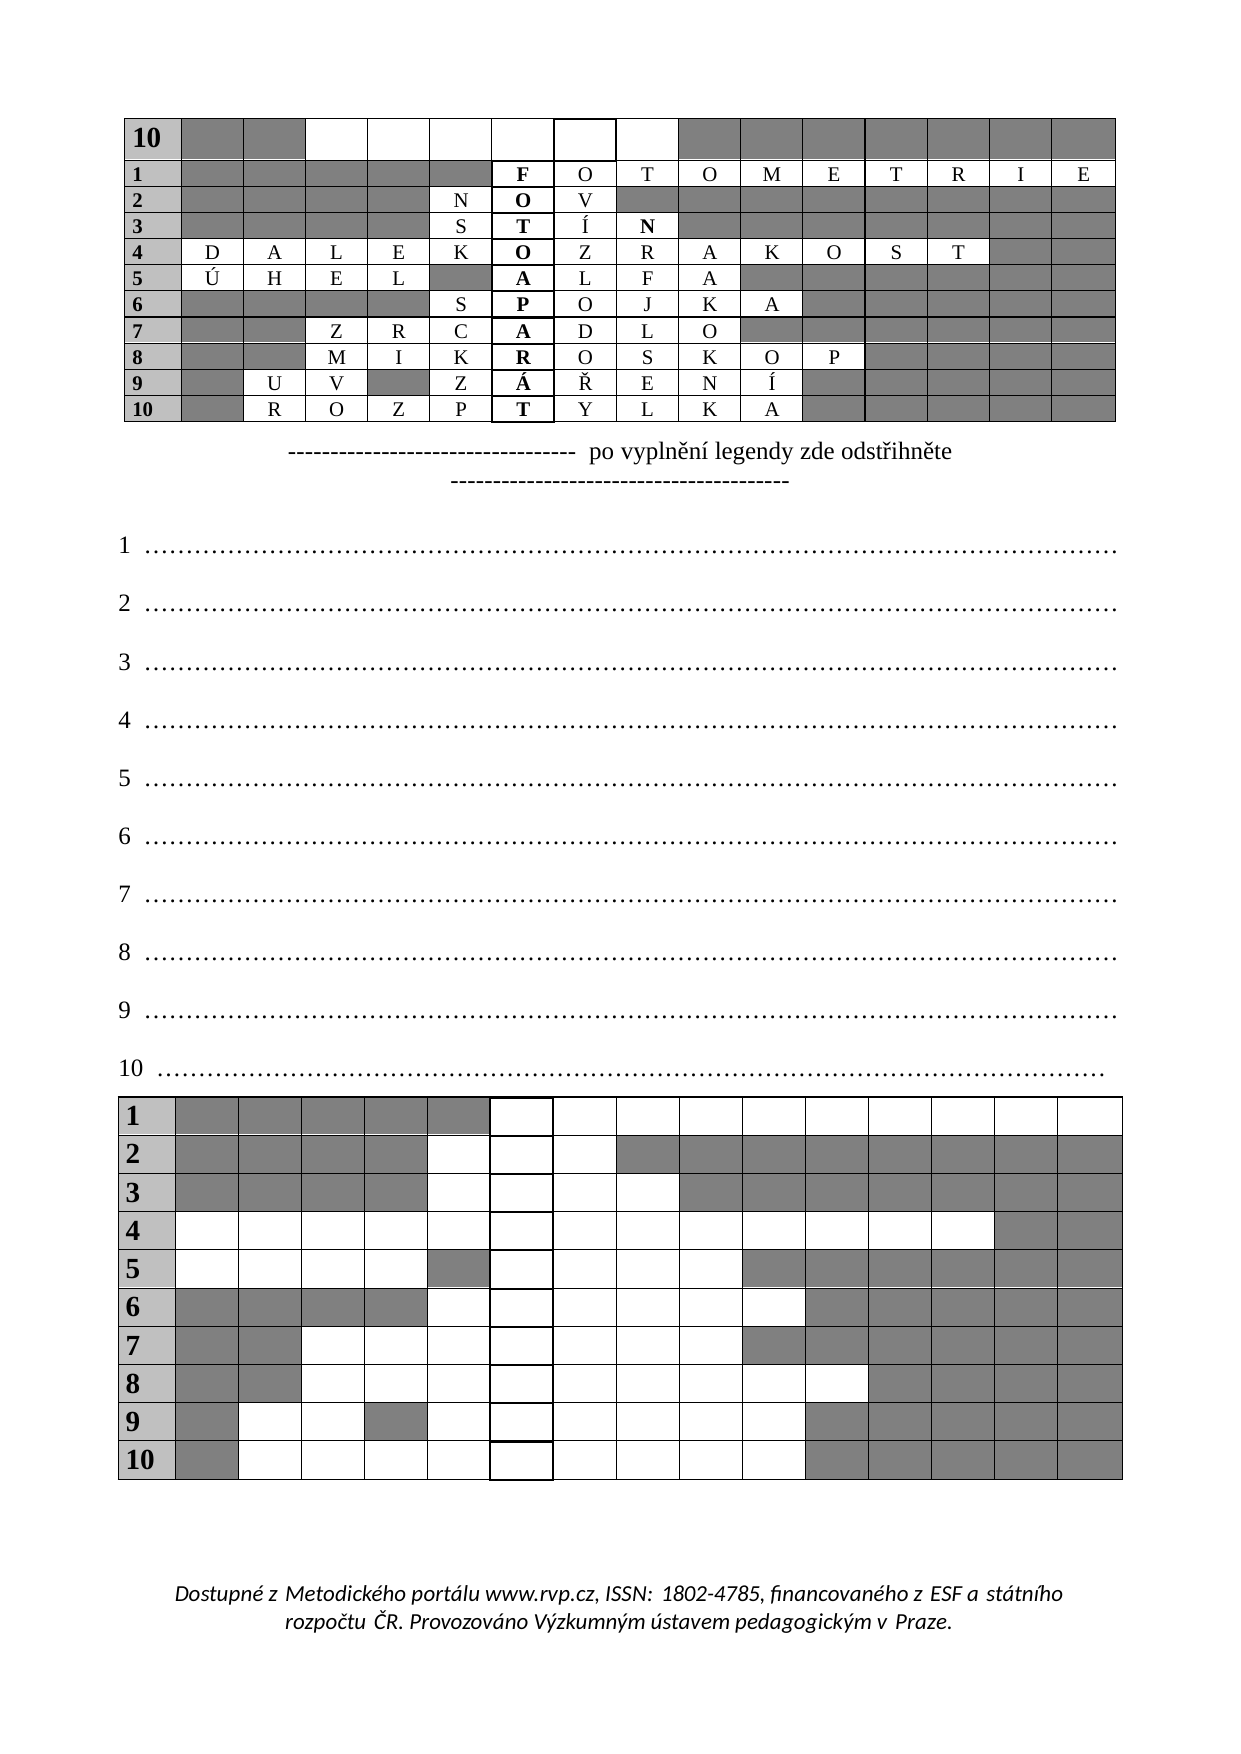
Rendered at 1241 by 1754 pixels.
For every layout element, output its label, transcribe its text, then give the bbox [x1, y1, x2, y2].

table_cell [428, 1327, 489, 1364]
text 1 ……………………………………………………………………………………………………… [118, 530, 1122, 559]
table_cell [928, 119, 989, 159]
table_cell R [244, 396, 305, 421]
table_cell [176, 1136, 238, 1173]
table_header [995, 1098, 1057, 1134]
table_cell [680, 1441, 742, 1479]
table_cell A [679, 265, 740, 290]
table_cell [990, 344, 1051, 369]
table_cell [428, 1441, 489, 1479]
table_header [932, 1098, 994, 1134]
table_cell [554, 1212, 616, 1249]
table_cell R [928, 161, 989, 186]
table_cell [741, 318, 802, 342]
table_cell 7 [119, 1327, 175, 1364]
table_cell [491, 1213, 552, 1249]
text 5 ……………………………………………………………………………………………………… [118, 763, 1122, 792]
table_cell [806, 1250, 868, 1287]
table_cell [428, 1365, 489, 1402]
table_cell I [368, 344, 429, 369]
table_cell [806, 1136, 868, 1173]
table_cell N [617, 213, 678, 238]
table_cell [741, 119, 802, 159]
table_cell [741, 213, 802, 238]
table_cell [617, 1365, 679, 1402]
table_cell [368, 119, 429, 159]
table_cell [866, 119, 927, 159]
table_header [239, 1098, 301, 1134]
table_cell T [493, 214, 553, 238]
table_cell S [617, 344, 678, 369]
table_cell [368, 187, 429, 212]
table_cell [302, 1174, 364, 1211]
table_cell [176, 1441, 238, 1479]
table_cell O [679, 161, 740, 186]
table_cell [680, 1327, 742, 1364]
table_cell [806, 1441, 868, 1479]
table_cell [806, 1212, 868, 1249]
table_cell L [617, 396, 678, 421]
table_cell [365, 1327, 427, 1364]
table_cell E [803, 161, 864, 186]
table_cell [995, 1212, 1057, 1249]
table_cell H [244, 265, 305, 290]
table_cell [368, 291, 429, 316]
table_cell [365, 1441, 427, 1479]
table_cell [244, 213, 305, 238]
table_cell [990, 239, 1051, 264]
table_cell [306, 213, 367, 238]
table_cell [995, 1327, 1057, 1364]
table_cell [428, 1403, 489, 1440]
table_cell [990, 187, 1051, 212]
table_cell [617, 1403, 679, 1440]
table_cell O [555, 291, 616, 316]
table_cell [1058, 1289, 1122, 1326]
table_cell [365, 1403, 427, 1440]
table_cell [1058, 1250, 1122, 1287]
table_cell [743, 1441, 805, 1479]
table_cell 5 [125, 265, 181, 290]
table_cell [803, 265, 864, 290]
table_cell [428, 1289, 489, 1326]
table_cell [869, 1250, 931, 1287]
table_cell [680, 1365, 742, 1402]
table_cell L [617, 318, 678, 342]
table_cell [428, 1250, 489, 1287]
table_cell [428, 1136, 489, 1173]
table_cell S [866, 239, 927, 264]
table_cell Z [430, 370, 491, 395]
table_cell [491, 1328, 552, 1364]
table_cell N [430, 187, 491, 212]
table_cell [866, 370, 927, 395]
table_header 1 [119, 1098, 175, 1134]
table_cell [491, 1366, 552, 1402]
table_cell [679, 187, 740, 212]
table_cell E [617, 370, 678, 395]
table_cell [743, 1403, 805, 1440]
table_cell S [430, 291, 491, 316]
text 9 ……………………………………………………………………………………………………… [118, 995, 1122, 1024]
table_cell [743, 1212, 805, 1249]
table_cell [368, 370, 429, 395]
table_cell [741, 187, 802, 212]
table_cell [555, 120, 615, 159]
table_cell A [679, 239, 740, 264]
table_cell [176, 1289, 238, 1326]
table_cell [244, 119, 305, 159]
table_cell [680, 1250, 742, 1287]
table_cell C [430, 318, 491, 342]
table_cell [239, 1441, 301, 1479]
table_cell [995, 1174, 1057, 1211]
table_cell [928, 396, 989, 421]
table_cell [869, 1289, 931, 1326]
table_cell O [555, 162, 616, 186]
table_cell 9 [119, 1403, 175, 1440]
table_cell [554, 1365, 616, 1402]
table_cell [302, 1365, 364, 1402]
table_cell [932, 1327, 994, 1364]
table_cell [928, 265, 989, 290]
table_cell N [679, 370, 740, 395]
table_cell [302, 1289, 364, 1326]
table_cell [869, 1174, 931, 1211]
table_cell [1052, 291, 1115, 316]
table_cell [866, 344, 927, 369]
table_cell [244, 187, 305, 212]
table_cell O [493, 188, 553, 212]
table_cell [617, 187, 678, 212]
table_cell [869, 1327, 931, 1364]
table_cell E [368, 239, 429, 264]
table_cell A [493, 319, 553, 342]
table_cell [803, 370, 864, 395]
table_cell K [679, 291, 740, 316]
table_cell [176, 1212, 238, 1249]
table_cell [869, 1212, 931, 1249]
table_cell 3 [119, 1174, 175, 1211]
table_cell [741, 265, 802, 290]
table_cell E [306, 265, 367, 290]
table_cell [866, 291, 927, 316]
table_cell [806, 1327, 868, 1364]
table_cell 5 [119, 1250, 175, 1287]
table_cell [430, 119, 491, 159]
table_cell [176, 1327, 238, 1364]
table_cell [806, 1289, 868, 1326]
table_cell [365, 1136, 427, 1173]
table_cell 4 [125, 239, 181, 264]
table_cell [990, 213, 1051, 238]
table_cell I [990, 161, 1051, 186]
table_cell [932, 1136, 994, 1173]
table_cell [932, 1250, 994, 1287]
table_cell [368, 161, 429, 186]
table_cell [239, 1136, 301, 1173]
table_cell 10 [125, 119, 181, 159]
table_cell [928, 213, 989, 238]
table_cell [182, 370, 243, 395]
table_cell [1058, 1174, 1122, 1211]
table_cell [803, 187, 864, 212]
text 6 ……………………………………………………………………………………………………… [118, 821, 1122, 850]
table_cell [244, 344, 305, 369]
table_header [428, 1098, 489, 1134]
table_cell [302, 1136, 364, 1173]
table_cell V [555, 187, 616, 212]
table_cell Z [555, 239, 616, 264]
table_cell 2 [119, 1136, 175, 1173]
table_cell [680, 1174, 742, 1211]
table_cell O [555, 344, 616, 369]
table_cell O [493, 240, 553, 264]
table_cell M [306, 344, 367, 369]
table_cell [239, 1403, 301, 1440]
table_cell [990, 370, 1051, 395]
table_cell [491, 1290, 552, 1326]
table_cell 2 [125, 187, 181, 212]
table_cell [554, 1136, 616, 1173]
table_cell [995, 1136, 1057, 1173]
table_cell [932, 1441, 994, 1479]
table_header [806, 1098, 868, 1134]
table_cell [491, 1137, 552, 1173]
table_cell [995, 1289, 1057, 1326]
table_cell [430, 161, 491, 186]
table_cell [244, 318, 305, 342]
table_cell [928, 370, 989, 395]
table_cell 10 [125, 396, 181, 421]
table_cell [1052, 119, 1115, 159]
table_cell [491, 1443, 552, 1479]
table_cell [1058, 1212, 1122, 1249]
table_cell T [928, 239, 989, 264]
table_cell R [493, 345, 553, 369]
table_cell [617, 1250, 679, 1287]
table_cell [866, 318, 927, 342]
table_cell [492, 119, 553, 159]
table_cell [680, 1403, 742, 1440]
table_cell [365, 1365, 427, 1402]
table_header [743, 1098, 805, 1134]
table_cell [554, 1327, 616, 1364]
table_cell [743, 1327, 805, 1364]
table_cell Í [741, 370, 802, 395]
text 4 ……………………………………………………………………………………………………… [118, 704, 1122, 733]
table_cell [990, 318, 1051, 342]
table_cell [990, 265, 1051, 290]
table_cell [932, 1289, 994, 1326]
table_cell L [368, 265, 429, 290]
table_cell M [741, 161, 802, 186]
table_cell [182, 344, 243, 369]
table_cell E [1052, 161, 1115, 186]
table_cell [679, 213, 740, 238]
table_cell 3 [125, 213, 181, 238]
table_cell Z [306, 318, 367, 342]
table_cell [869, 1403, 931, 1440]
table_cell [932, 1403, 994, 1440]
table_cell [679, 119, 740, 159]
table_cell [1052, 396, 1115, 421]
table_cell [491, 1404, 552, 1440]
table_cell [743, 1136, 805, 1173]
table_cell Á [493, 371, 553, 395]
table_cell L [306, 239, 367, 264]
table_cell Y [555, 396, 616, 421]
table_cell [182, 187, 243, 212]
table_cell [428, 1212, 489, 1249]
table_cell [617, 1136, 679, 1173]
table_cell D [555, 318, 616, 342]
table_cell [617, 1327, 679, 1364]
table_header [554, 1098, 616, 1134]
table_cell [617, 1174, 679, 1211]
table_cell [306, 119, 367, 159]
table_cell [176, 1174, 238, 1211]
table_cell [866, 213, 927, 238]
table_cell P [803, 344, 864, 369]
table_cell [932, 1212, 994, 1249]
table_cell [491, 1251, 552, 1287]
table_cell [182, 318, 243, 342]
table_cell [1052, 213, 1115, 238]
table_header [1058, 1098, 1122, 1134]
table_cell [365, 1212, 427, 1249]
table_cell [182, 161, 243, 186]
table_header [869, 1098, 931, 1134]
table_cell [990, 396, 1051, 421]
table_cell [1058, 1327, 1122, 1364]
table_cell [554, 1441, 616, 1479]
table_cell [182, 396, 243, 421]
table_cell [1052, 239, 1115, 264]
table_cell [617, 1289, 679, 1326]
table_cell O [741, 344, 802, 369]
table_cell [182, 291, 243, 316]
table_cell [932, 1365, 994, 1402]
table_cell [995, 1250, 1057, 1287]
table_cell A [741, 396, 802, 421]
table_cell [302, 1212, 364, 1249]
table_cell 7 [125, 318, 181, 342]
table_cell K [679, 396, 740, 421]
table_cell L [555, 265, 616, 290]
table_cell [869, 1136, 931, 1173]
table_cell [680, 1136, 742, 1173]
table_cell 8 [125, 344, 181, 369]
table_cell [928, 291, 989, 316]
table_cell [803, 119, 864, 159]
table_cell [995, 1403, 1057, 1440]
table_cell [176, 1250, 238, 1287]
table_cell [617, 1212, 679, 1249]
table_cell [617, 1441, 679, 1479]
table_cell T [493, 397, 553, 421]
table_cell [680, 1212, 742, 1249]
table_cell 6 [119, 1289, 175, 1326]
table_cell P [493, 292, 553, 316]
table_cell [743, 1250, 805, 1287]
table_cell [306, 291, 367, 316]
table_cell F [617, 265, 678, 290]
table_cell [239, 1365, 301, 1402]
table_cell [869, 1365, 931, 1402]
table_cell 10 [119, 1441, 175, 1479]
table_cell [995, 1441, 1057, 1479]
table_cell [182, 213, 243, 238]
table_cell [554, 1403, 616, 1440]
table_cell [869, 1441, 931, 1479]
table_cell S [430, 213, 491, 238]
text 8 ……………………………………………………………………………………………………… [118, 937, 1122, 966]
table_cell K [679, 344, 740, 369]
table_cell [1052, 344, 1115, 369]
table_cell [176, 1365, 238, 1402]
table_cell 8 [119, 1365, 175, 1402]
table_cell [995, 1365, 1057, 1402]
table_cell O [306, 396, 367, 421]
table_cell [806, 1365, 868, 1402]
table_cell O [803, 239, 864, 264]
text ---------------------------------- po vyplnění legendy zde odstřihněte ---------------------------------------- [118, 436, 1122, 494]
table_cell [244, 161, 305, 186]
table_cell Z [368, 396, 429, 421]
table_cell F [493, 162, 553, 186]
table_cell [1052, 265, 1115, 290]
table_cell [866, 396, 927, 421]
table_header [302, 1098, 364, 1134]
table_cell 1 [125, 161, 181, 186]
table_cell [1058, 1365, 1122, 1402]
table_cell [928, 344, 989, 369]
table_cell D [182, 239, 243, 264]
table_cell [1052, 370, 1115, 395]
table_cell [803, 318, 864, 342]
text 3 ……………………………………………………………………………………………………… [118, 646, 1122, 675]
table_header [680, 1098, 742, 1134]
table_cell [239, 1250, 301, 1287]
table_cell [680, 1289, 742, 1326]
table_cell [302, 1250, 364, 1287]
table_header [617, 1098, 679, 1134]
table_cell U [244, 370, 305, 395]
table_cell [176, 1403, 238, 1440]
table_cell [1052, 318, 1115, 342]
table_cell [932, 1174, 994, 1211]
table_cell 4 [119, 1212, 175, 1249]
table_cell J [617, 291, 678, 316]
table_cell [302, 1441, 364, 1479]
table_cell [239, 1289, 301, 1326]
table_cell O [679, 318, 740, 342]
table_cell [554, 1289, 616, 1326]
table_cell K [741, 239, 802, 264]
table_cell [239, 1327, 301, 1364]
table_cell [306, 187, 367, 212]
table_cell [239, 1174, 301, 1211]
table_cell [866, 265, 927, 290]
table_cell [365, 1250, 427, 1287]
table_cell [491, 1175, 552, 1211]
table_cell [554, 1174, 616, 1211]
table_cell T [617, 161, 678, 186]
table_cell 6 [125, 291, 181, 316]
table_cell 9 [125, 370, 181, 395]
table_cell [803, 291, 864, 316]
table_cell [803, 396, 864, 421]
table_cell [1058, 1403, 1122, 1440]
table_cell [182, 119, 243, 159]
table_cell [1058, 1136, 1122, 1173]
table_header [365, 1098, 427, 1134]
table_header [176, 1098, 238, 1134]
table_cell Í [555, 213, 616, 238]
table_cell [1052, 187, 1115, 212]
text 7 ……………………………………………………………………………………………………… [118, 879, 1122, 908]
table_cell [1058, 1441, 1122, 1479]
table_header [491, 1099, 552, 1134]
table_cell A [244, 239, 305, 264]
table_cell [365, 1174, 427, 1211]
table_cell T [866, 161, 927, 186]
table_cell [806, 1174, 868, 1211]
table_cell [430, 265, 491, 290]
table_cell [428, 1174, 489, 1211]
table_cell [743, 1289, 805, 1326]
table_cell [554, 1250, 616, 1287]
table_cell A [493, 266, 553, 290]
table_cell A [741, 291, 802, 316]
table_cell [928, 318, 989, 342]
table_cell [866, 187, 927, 212]
table_cell [368, 213, 429, 238]
table_cell P [430, 396, 491, 421]
table_cell [306, 161, 367, 186]
table_cell [806, 1403, 868, 1440]
table_cell K [430, 239, 491, 264]
table_cell [244, 291, 305, 316]
table_cell [990, 291, 1051, 316]
text 10 …………………………………………………………………………………………………… [118, 1053, 1122, 1082]
table_cell [928, 187, 989, 212]
table_cell R [617, 239, 678, 264]
table_cell Ř [555, 370, 616, 395]
table_cell [617, 119, 678, 159]
text 2 ……………………………………………………………………………………………………… [118, 588, 1122, 617]
table_cell [743, 1174, 805, 1211]
table_cell R [368, 318, 429, 342]
table_cell K [430, 344, 491, 369]
table_cell Ú [182, 265, 243, 290]
table_cell [302, 1327, 364, 1364]
table_cell [990, 119, 1051, 159]
table_cell V [306, 370, 367, 395]
table_cell [239, 1212, 301, 1249]
table_cell [365, 1289, 427, 1326]
table_cell [743, 1365, 805, 1402]
table_cell [803, 213, 864, 238]
table_cell [302, 1403, 364, 1440]
